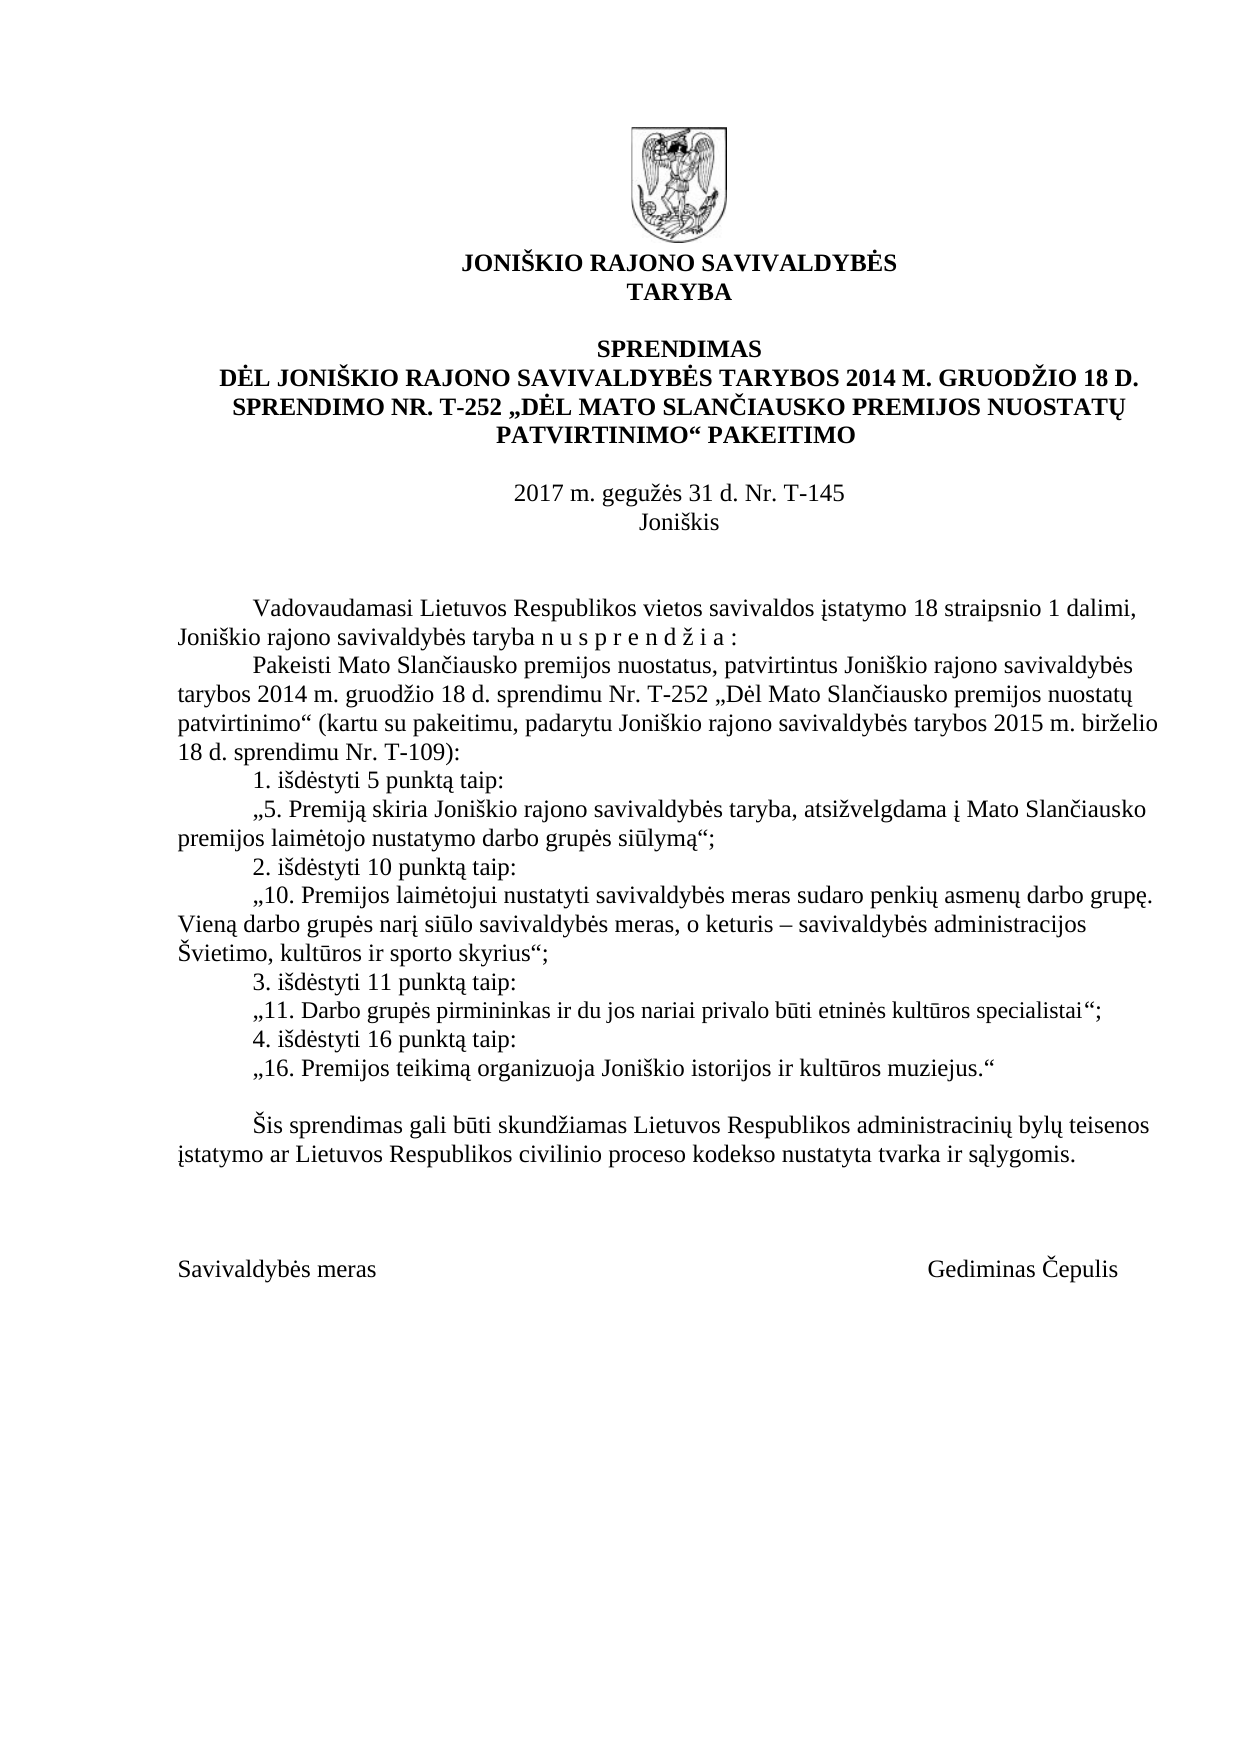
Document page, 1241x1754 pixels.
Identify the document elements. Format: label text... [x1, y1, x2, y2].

text „16. Premijos teikimą organizuoja Joniškio istorijos ir kultūros muziejus.“ [177, 1053, 1181, 1082]
text DĖL JONIŠKIO RAJONO SAVIVALDYBĖS TARYBOS 2014 M. GRUODŽIO 18 D. SPRENDIMO NR. T-252 „DĖL MATO SLANČIAUSKO PREMIJOS NUOSTATŲ PATVIRTINIMO“ PAKEITIMO [177, 363, 1181, 449]
text „11. Darbo grupės pirmininkas ir du jos nariai privalo būti etninės kultūros specialistai“; [177, 995, 1181, 1024]
text 2. išdėstyti 10 punktą taip: [177, 852, 1181, 880]
text 2017 m. gegužės 31 d. Nr. T-145 [177, 478, 1181, 507]
text Joniškis [177, 507, 1181, 535]
text Pakeisti Mato Slančiausko premijos nuostatus, patvirtintus Joniškio rajono savivaldybės tarybos 2014 m. gruodžio 18 d. sprendimu Nr. T-252 „Dėl Mato Slančiausko premijos nuostatų patvirtinimo“ (kartu su pakeitimu, padarytu Joniškio rajono savivaldybės tarybos 2015 m. birželio 18 d. sprendimu Nr. T-109): [177, 650, 1181, 765]
text TARYBA [177, 277, 1181, 305]
text Savivaldybės meras Gediminas Čepulis [177, 1254, 1181, 1283]
text Šis sprendimas gali būti skundžiamas Lietuvos Respublikos administracinių bylų teisenos įstatymo ar Lietuvos Respublikos civilinio proceso kodekso nustatyta tvarka ir sąlygomis. [177, 1110, 1181, 1168]
text „5. Premiją skiria Joniškio rajono savivaldybės taryba, atsižvelgdama į Mato Slančiausko premijos laimėtojo nustatymo darbo grupės siūlymą“; [177, 794, 1181, 852]
text Joniškio rajono savivaldybės [177, 248, 1181, 277]
text Vadovaudamasi Lietuvos Respublikos vietos savivaldos įstatymo 18 straipsnio 1 dalimi, Joniškio rajono savivaldybės taryba nusprendžia: [177, 593, 1181, 650]
text 1. išdėstyti 5 punktą taip: [177, 765, 1181, 794]
text 3. išdėstyti 11 punktą taip: [177, 967, 1181, 995]
text „10. Premijos laimėtojui nustatyti savivaldybės meras sudaro penkių asmenų darbo grupę. Vieną darbo grupės narį siūlo savivaldybės meras, o keturis – savivaldybės administracijos Švietimo, kultūros ir sporto skyrius“; [177, 880, 1181, 967]
text 4. išdėstyti 16 punktą taip: [177, 1024, 1181, 1053]
text SPRENDIMAS [177, 334, 1181, 363]
